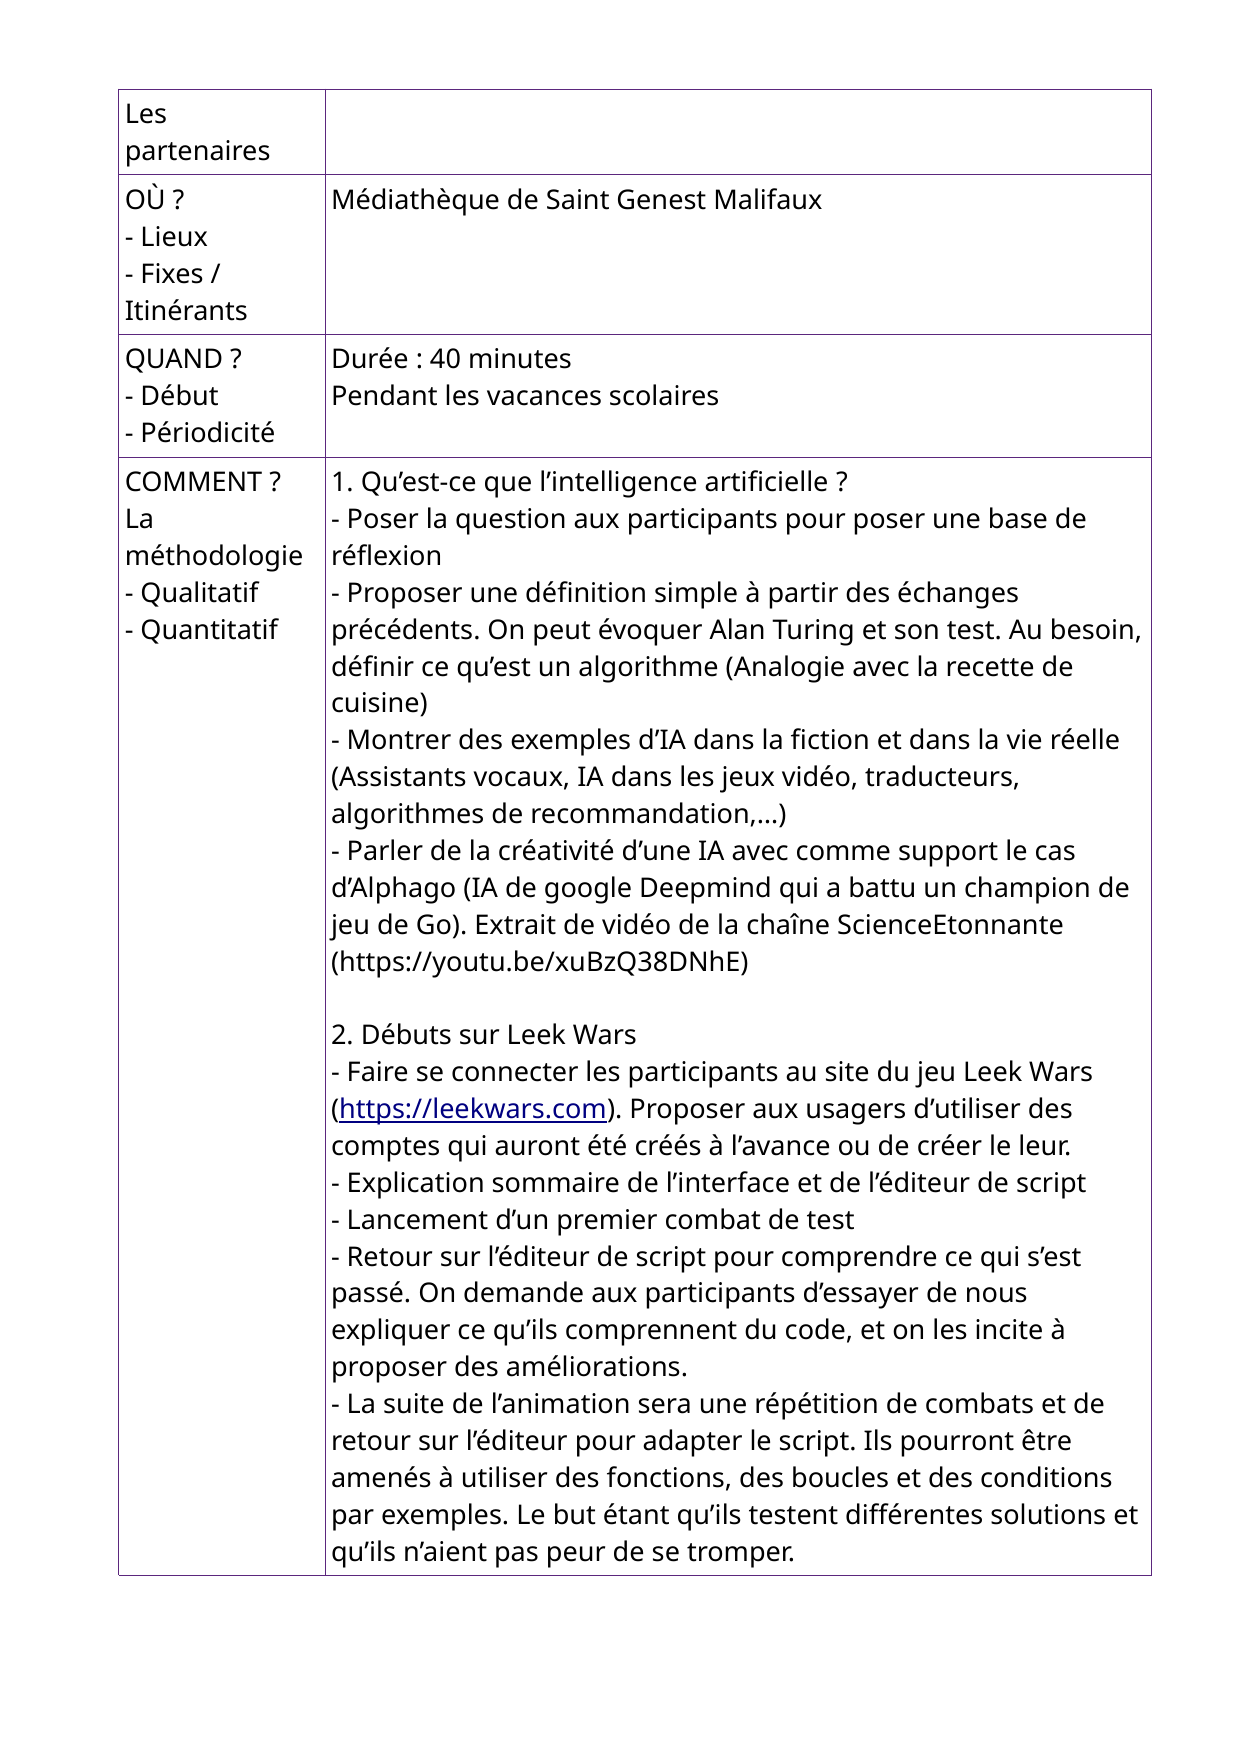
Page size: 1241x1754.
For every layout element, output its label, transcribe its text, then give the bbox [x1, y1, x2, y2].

table_cell [326, 90, 1151, 174]
table_cell Quand ? - Début - Périodicité [119, 335, 325, 456]
table_cell Les partenaires [119, 90, 325, 174]
table_cell Durée : 40 minutes Pendant les vacances scolaires [326, 335, 1151, 456]
table_cell Où ? - Lieux - Fixes / Itinérants [119, 175, 325, 334]
table_cell Médiathèque de Saint Genest Malifaux [326, 175, 1151, 334]
table_cell Comment ? La méthodologie - Qualitatif - Quantitatif [119, 458, 325, 1574]
table_cell 1. Qu’est-ce que l’intelligence artificielle ? - Poser la question aux participants pour poser une base de réflexion - Proposer une définition simple à partir des échanges précédents. On peut évoquer Alan Turing et son test. Au besoin, définir ce qu’est un algorithme (Analogie avec la recette de cuisine) - Montrer des exemples d’IA dans la fiction et dans la vie réelle (Assistants vocaux, IA dans les jeux vidéo, traducteurs, algorithmes de recommandation,…) - Parler de la créativité d’une IA avec comme support le cas d’Alphago (IA de google Deepmind qui a battu un champion de jeu de Go). Extrait de vidéo de la chaîne ScienceEtonnante (https://youtu.be/xuBzQ38DNhE) 2. Débuts sur Leek Wars - Faire se connecter les participants au site du jeu Leek Wars (https://leekwars.com). Proposer aux usagers d’utiliser des comptes qui auront été créés à l’avance ou de créer le leur. - Explication sommaire de l’interface et de l’éditeur de script - Lancement d’un premier combat de test - Retour sur l’éditeur de script pour comprendre ce qui s’est passé. On demande aux participants d’essayer de nous expliquer ce qu’ils comprennent du code, et on les incite à proposer des améliorations. - La suite de l’animation sera une répétition de combats et de retour sur l’éditeur pour adapter le script. Ils pourront être amenés à utiliser des fonctions, des boucles et des conditions par exemples. Le but étant qu’ils testent différentes solutions et qu’ils n’aient pas peur de se tromper. [326, 458, 1151, 1574]
